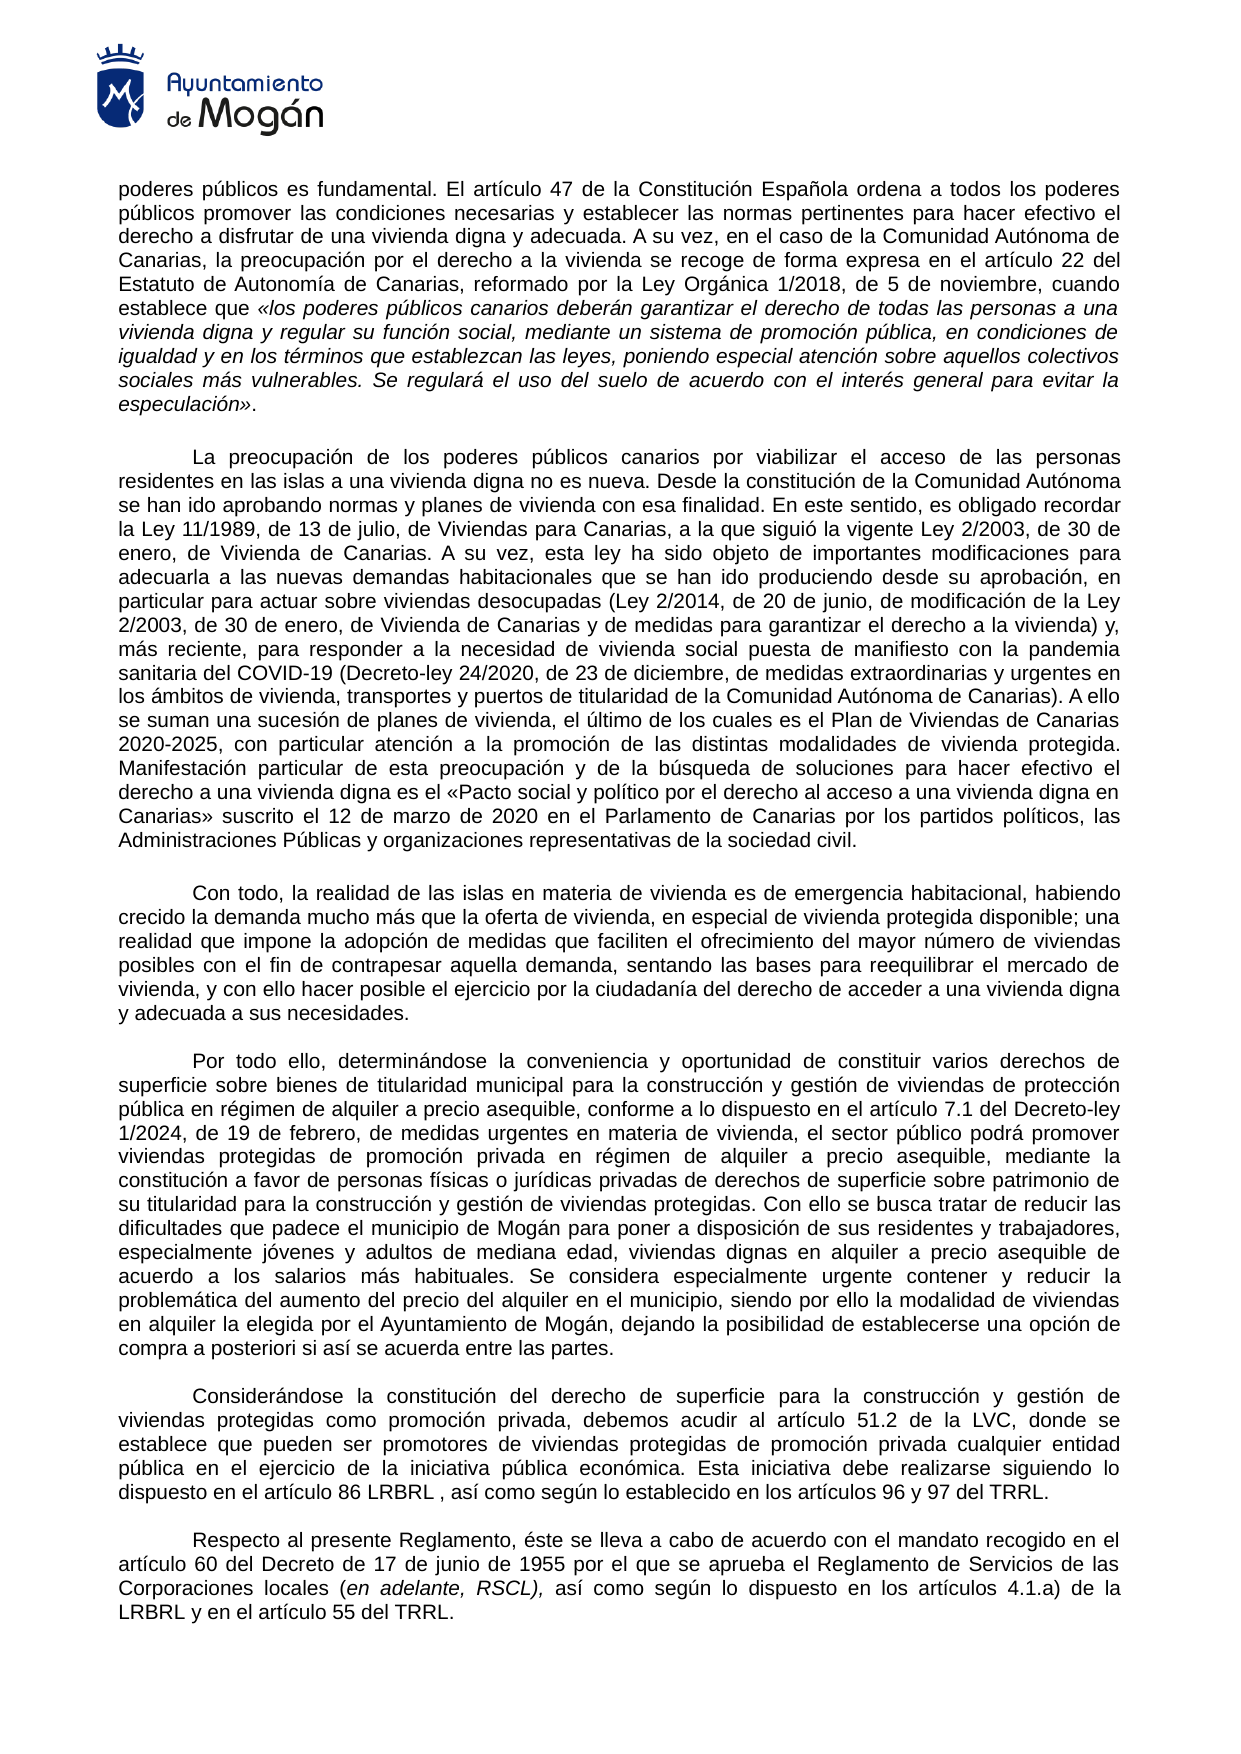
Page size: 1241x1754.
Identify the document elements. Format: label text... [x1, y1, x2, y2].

text Considerándose la constitución del derecho de superficie para la construcción y gestión de viviendas protegidas como promoción privada, debemos acudir al artículo 51.2 de la LVC, donde se establece que pueden ser promotores de viviendas protegidas de promoción privada cualquier entidad pública en el ejercicio de la iniciativa pública económica. Esta iniciativa debe realizarse siguiendo lo dispuesto en el artículo 86 LRBRL , así como según lo establecido en los artículos 96 y 97 del TRRL. [118, 1384, 1122, 1504]
text Respecto al presente Reglamento, éste se lleva a cabo de acuerdo con el mandato recogido en el artículo 60 del Decreto de 17 de junio de 1955 por el que se aprueba el Reglamento de Servicios de las Corporaciones locales (en adelante, RSCL), así como según lo dispuesto en los artículos 4.1.a) de la LRBRL y en el artículo 55 del TRRL. [118, 1528, 1122, 1623]
text Con todo, la realidad de las islas en materia de vivienda es de emergencia habitacional, habiendo crecido la demanda mucho más que la oferta de vivienda, en especial de vivienda protegida disponible; una realidad que impone la adopción de medidas que faciliten el ofrecimiento del mayor número de viviendas posibles con el fin de contrapesar aquella demanda, sentando las bases para reequilibrar el mercado de vivienda, y con ello hacer posible el ejercicio por la ciudadanía del derecho de acceder a una vivienda digna y adecuada a sus necesidades. [118, 881, 1122, 1024]
text Por todo ello, determinándose la conveniencia y oportunidad de constituir varios derechos de superficie sobre bienes de titularidad municipal para la construcción y gestión de viviendas de protección pública en régimen de alquiler a precio asequible, conforme a lo dispuesto en el artículo 7.1 del Decreto-ley 1/2024, de 19 de febrero, de medidas urgentes en materia de vivienda, el sector público podrá promover viviendas protegidas de promoción privada en régimen de alquiler a precio asequible, mediante la constitución a favor de personas físicas o jurídicas privadas de derechos de superficie sobre patrimonio de su titularidad para la construcción y gestión de viviendas protegidas. Con ello se busca tratar de reducir las dificultades que padece el municipio de Mogán para poner a disposición de sus residentes y trabajadores, especialmente jóvenes y adultos de mediana edad, viviendas dignas en alquiler a precio asequible de acuerdo a los salarios más habituales. Se considera especialmente urgente contener y reducir la problemática del aumento del precio del alquiler en el municipio, siendo por ello la modalidad de viviendas en alquiler la elegida por el Ayuntamiento de Mogán, dejando la posibilidad de establecerse una opción de compra a posteriori si así se acuerda entre las partes. [118, 1048, 1122, 1360]
text La preocupación de los poderes públicos canarios por viabilizar el acceso de las personas residentes en las islas a una vivienda digna no es nueva. Desde la constitución de la Comunidad Autónoma se han ido aprobando normas y planes de vivienda con esa finalidad. En este sentido, es obligado recordar la Ley 11/1989, de 13 de julio, de Viviendas para Canarias, a la que siguió la vigente Ley 2/2003, de 30 de enero, de Vivienda de Canarias. A su vez, esta ley ha sido objeto de importantes modificaciones para adecuarla a las nuevas demandas habitacionales que se han ido produciendo desde su aprobación, en particular para actuar sobre viviendas desocupadas (Ley 2/2014, de 20 de junio, de modificación de la Ley 2/2003, de 30 de enero, de Vivienda de Canarias y de medidas para garantizar el derecho a la vivienda) y, más reciente, para responder a la necesidad de vivienda social puesta de manifiesto con la pandemia sanitaria del COVID-19 (Decreto-ley 24/2020, de 23 de diciembre, de medidas extraordinarias y urgentes en los ámbitos de vivienda, transportes y puertos de titularidad de la Comunidad Autónoma de Canarias). A ello se suman una sucesión de planes de vivienda, el último de los cuales es el Plan de Viviendas de Canarias 2020-2025, con particular atención a la promoción de las distintas modalidades de vivienda protegida. Manifestación particular de esta preocupación y de la búsqueda de soluciones para hacer efectivo el derecho a una vivienda digna es el «Pacto social y político por el derecho al acceso a una vivienda digna en Canarias» suscrito el 12 de marzo de 2020 en el Parlamento de Canarias por los partidos políticos, las Administraciones Públicas y organizaciones representativas de la sociedad civil. [118, 445, 1122, 852]
text poderes públicos es fundamental. El artículo 47 de la Constitución Española ordena a todos los poderes públicos promover las condiciones necesarias y establecer las normas pertinentes para hacer efectivo el derecho a disfrutar de una vivienda digna y adecuada. A su vez, en el caso de la Comunidad Autónoma de Canarias, la preocupación por el derecho a la vivienda se recoge de forma expresa en el artículo 22 del Estatuto de Autonomía de Canarias, reformado por la Ley Orgánica 1/2018, de 5 de noviembre, cuando establece que «los poderes públicos canarios deberán garantizar el derecho de todas las personas a una vivienda digna y regular su función social, mediante un sistema de promoción pública, en condiciones de igualdad y en los términos que establezcan las leyes, poniendo especial atención sobre aquellos colectivos sociales más vulnerables. Se regulará el uso del suelo de acuerdo con el interés general para evitar la especulación». [118, 176, 1122, 416]
picture [82, 22, 340, 154]
